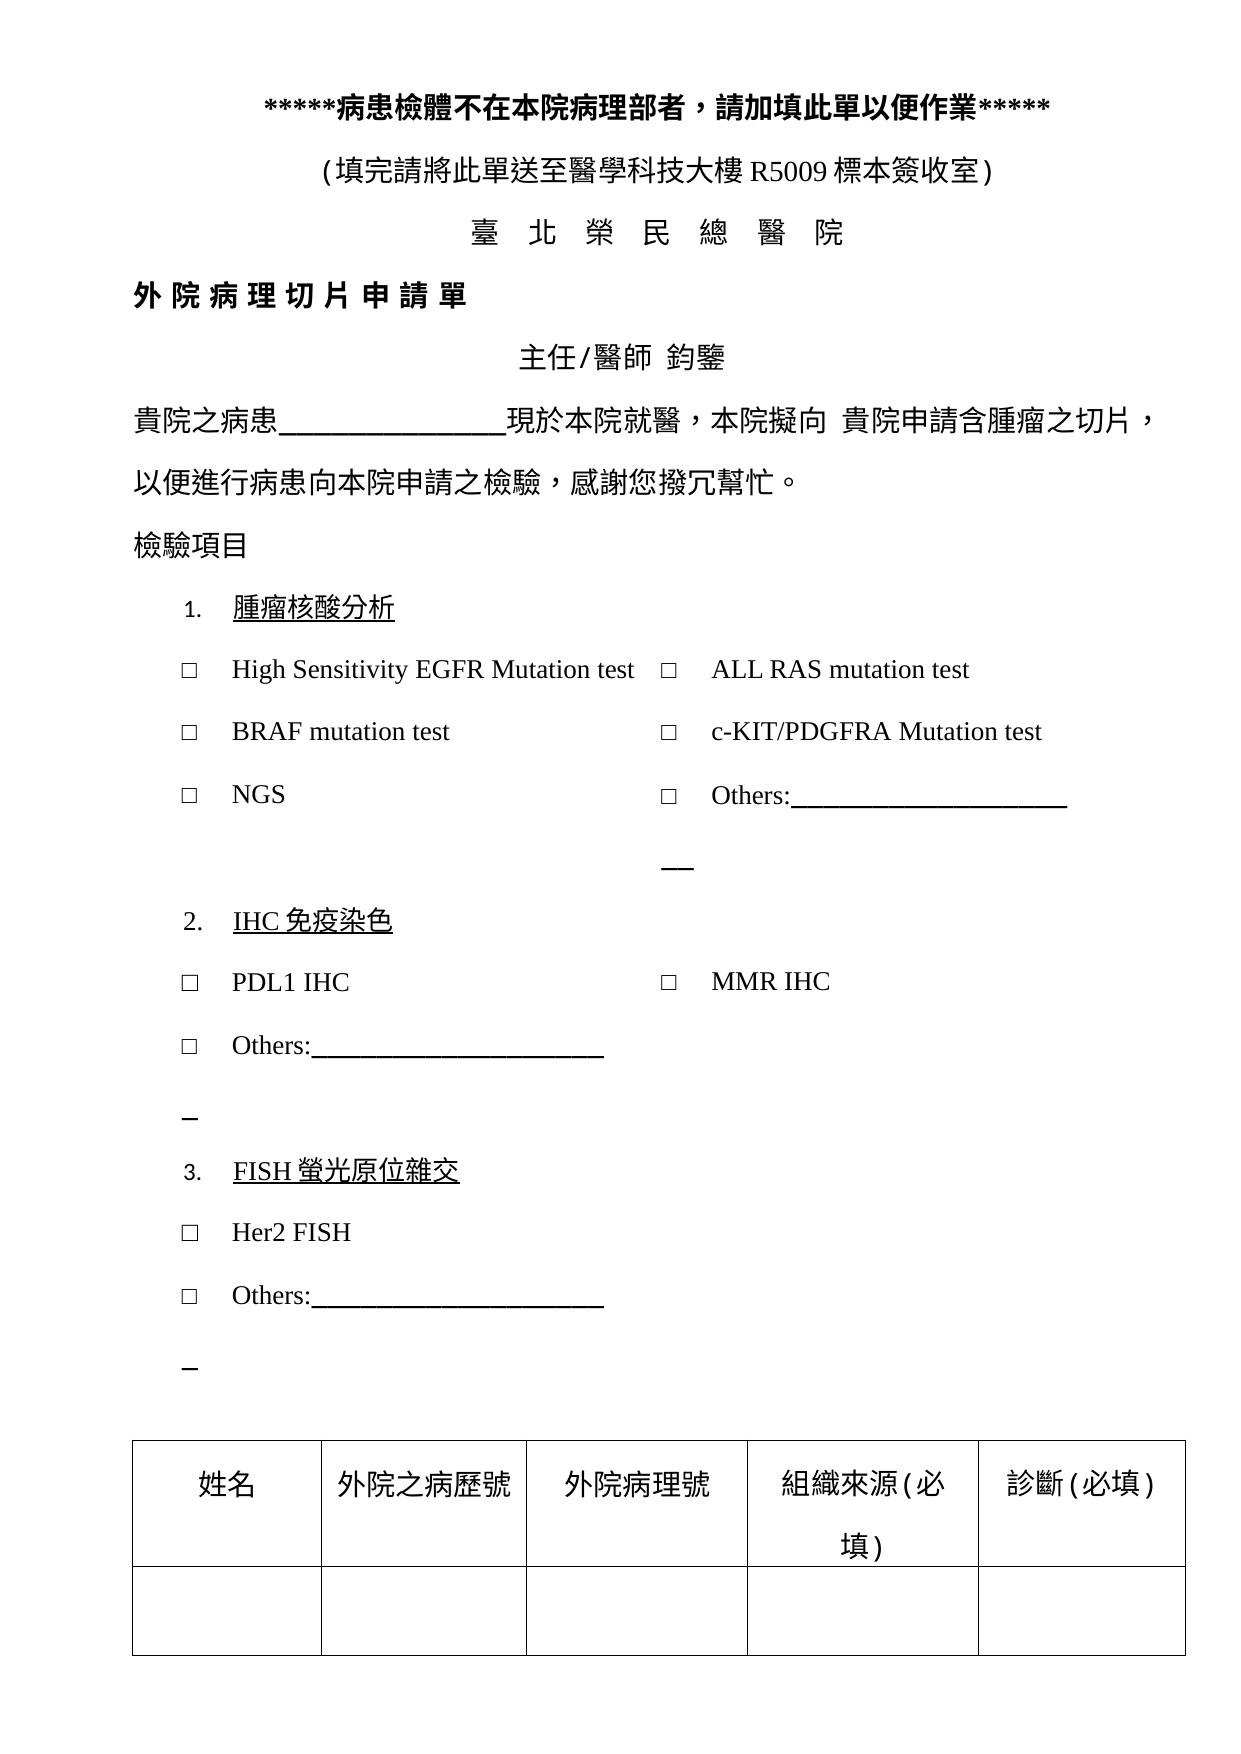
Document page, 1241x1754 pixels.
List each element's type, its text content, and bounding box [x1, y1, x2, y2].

table_cell [1063, 1002, 1093, 1127]
table_cell NGS [170, 752, 650, 877]
table_header PDL1 IHC [170, 940, 650, 1002]
text 檢驗項目 [133, 502, 1181, 564]
table_header High Sensitivity EGFR Mutation test [170, 627, 650, 689]
text *****病患檢體不在本院病理部者，請加填此單以便作業***** [133, 64, 1181, 127]
table_header 診斷(必填) [979, 1441, 1185, 1566]
text 外院病理切片申請單 [133, 252, 1181, 314]
text 主任/醫師 鈞鑒 [133, 314, 1181, 377]
table_header 姓名 [133, 1441, 321, 1566]
table_cell [322, 1567, 526, 1655]
table_cell BRAF mutation test [170, 690, 650, 752]
table_cell [748, 1567, 978, 1655]
table_header Her2 FISH [170, 1190, 620, 1252]
table_cell [133, 1567, 321, 1655]
list IHC免疫染色 [183, 877, 1181, 939]
table_cell Others:___________________ [650, 752, 1093, 877]
list FISH螢光原位雜交 [183, 1127, 1181, 1189]
table_cell Others:___________________ [170, 1252, 620, 1377]
table_cell Others:___________________ [170, 1002, 620, 1127]
table_cell c-KIT/PDGFRA Mutation test [650, 690, 1093, 752]
table_header 外院之病歷號 [322, 1441, 526, 1566]
table_cell [620, 1252, 1063, 1377]
table_header [620, 1190, 1063, 1252]
table_header MMR IHC [650, 940, 1093, 1002]
text (填完請將此單送至醫學科技大樓R5009標本簽收室) [133, 127, 1181, 189]
list 腫瘤核酸分析 [183, 564, 1181, 627]
table_header 外院病理號 [527, 1441, 747, 1566]
table_cell [527, 1567, 747, 1655]
text 臺北榮民總醫院 [133, 189, 1181, 252]
table_cell [620, 1002, 1063, 1127]
table_header 組織來源(必填) [748, 1441, 978, 1566]
text 貴院之病患_____________現於本院就醫，本院擬向 貴院申請含腫瘤之切片，以便進行病患向本院申請之檢驗，感謝您撥冗幫忙。 [133, 377, 1181, 502]
table_cell [979, 1567, 1185, 1655]
table_header ALL RAS mutation test [650, 627, 1093, 689]
